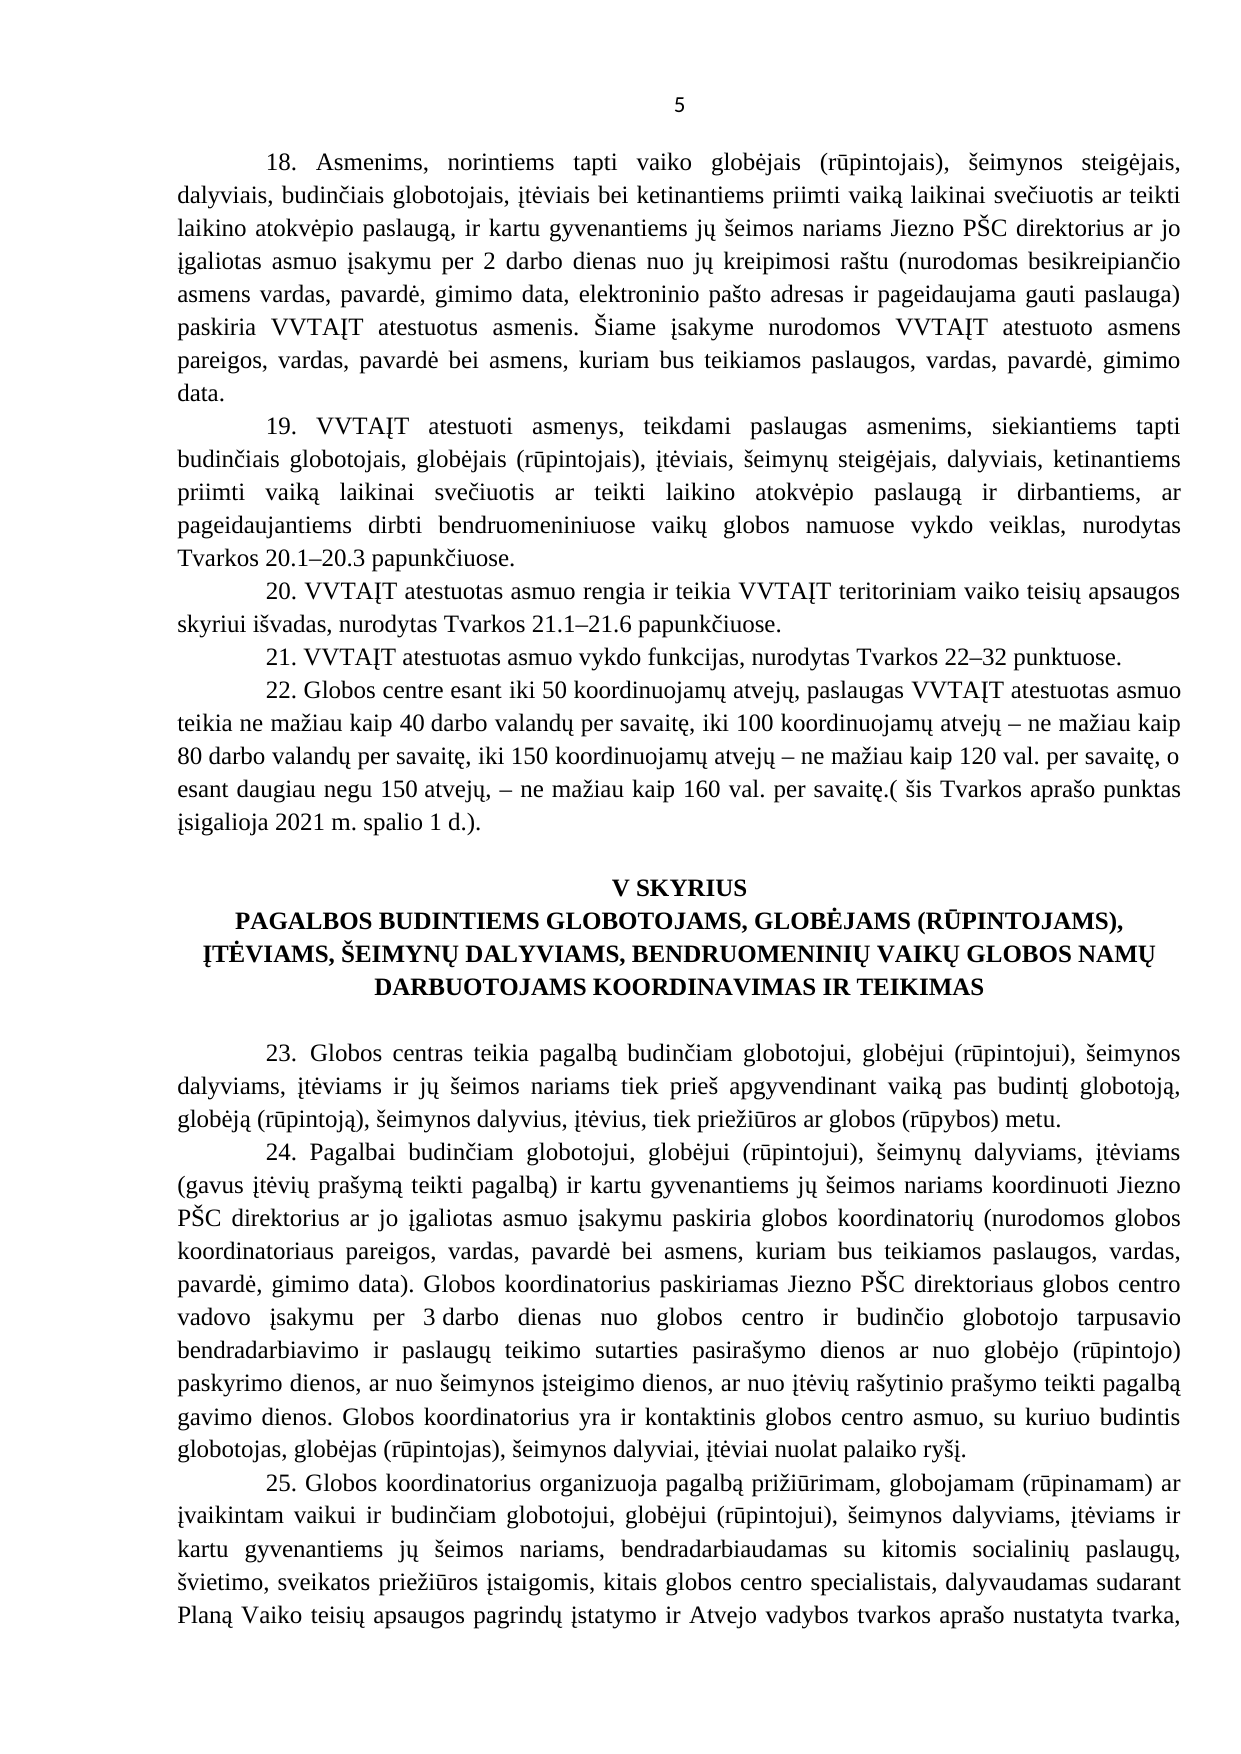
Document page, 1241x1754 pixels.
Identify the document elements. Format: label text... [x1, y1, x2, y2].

text 20. VVTAĮT atestuotas asmuo rengia ir teikia VVTAĮT teritoriniam vaiko teisių apsaugos skyriui išvadas, nurodytas Tvarkos 21.1–21.6 papunkčiuose. [177, 576, 1182, 638]
text 22. Globos centre esant iki 50 koordinuojamų atvejų, paslaugas VVTAĮT atestuotas asmuo teikia ne mažiau kaip 40 darbo valandų per savaitę, iki 100 koordinuojamų atvejų – ne mažiau kaip 80 darbo valandų per savaitę, iki 150 koordinuojamų atvejų – ne mažiau kaip 120 val. per savaitę, o esant daugiau negu 150 atvejų, – ne mažiau kaip 160 val. per savaitę.( šis Tvarkos aprašo punktas įsigalioja 2021 m. spalio 1 d.). [177, 675, 1182, 836]
text 21. VVTAĮT atestuotas asmuo vykdo funkcijas, nurodytas Tvarkos 22–32 punktuose. [177, 642, 1182, 671]
text 25. Globos koordinatorius organizuoja pagalbą prižiūrimam, globojamam (rūpinamam) ar įvaikintam vaikui ir budinčiam globotojui, globėjui (rūpintojui), šeimynos dalyviams, įtėviams ir kartu gyvenantiems jų šeimos nariams, bendradarbiaudamas su kitomis socialinių paslaugų, švietimo, sveikatos priežiūros įstaigomis, kitais globos centro specialistais, dalyvaudamas sudarant Planą Vaiko teisių apsaugos pagrindų įstatymo ir Atvejo vadybos tvarkos aprašo nustatyta tvarka, [177, 1468, 1182, 1628]
text 18. Asmenims, norintiems tapti vaiko globėjais (rūpintojais), šeimynos steigėjais, dalyviais, budinčiais globotojais, įtėviais bei ketinantiems priimti vaiką laikinai svečiuotis ar teikti laikino atokvėpio paslaugą, ir kartu gyvenantiems jų šeimos nariams Jiezno PŠC direktorius ar jo įgaliotas asmuo įsakymu per 2 darbo dienas nuo jų kreipimosi raštu (nurodomas besikreipiančio asmens vardas, pavardė, gimimo data, elektroninio pašto adresas ir pageidaujama gauti paslauga) paskiria VVTAĮT atestuotus asmenis. Šiame įsakyme nurodomos VVTAĮT atestuoto asmens pareigos, vardas, pavardė bei asmens, kuriam bus teikiamos paslaugos, vardas, pavardė, gimimo data. [177, 147, 1182, 407]
text 24. Pagalbai budinčiam globotojui, globėjui (rūpintojui), šeimynų dalyviams, įtėviams (gavus įtėvių prašymą teikti pagalbą) ir kartu gyvenantiems jų šeimos nariams koordinuoti Jiezno PŠC direktorius ar jo įgaliotas asmuo įsakymu paskiria globos koordinatorių (nurodomos globos koordinatoriaus pareigos, vardas, pavardė bei asmens, kuriam bus teikiamos paslaugos, vardas, pavardė, gimimo data). Globos koordinatorius paskiriamas Jiezno PŠC direktoriaus globos centro vadovo įsakymu per 3 darbo dienas nuo globos centro ir budinčio globotojo tarpusavio bendradarbiavimo ir paslaugų teikimo sutarties pasirašymo dienos ar nuo globėjo (rūpintojo) paskyrimo dienos, ar nuo šeimynos įsteigimo dienos, ar nuo įtėvių rašytinio prašymo teikti pagalbą gavimo dienos. Globos koordinatorius yra ir kontaktinis globos centro asmuo, su kuriuo budintis globotojas, globėjas (rūpintojas), šeimynos dalyviai, įtėviai nuolat palaiko ryšį. [177, 1137, 1182, 1463]
text V SKYRIUS [177, 873, 1182, 902]
text 23. Globos centras teikia pagalbą budinčiam globotojui, globėjui (rūpintojui), šeimynos dalyviams, įtėviams ir jų šeimos nariams tiek prieš apgyvendinant vaiką pas budintį globotoją, globėją (rūpintoją), šeimynos dalyvius, įtėvius, tiek priežiūros ar globos (rūpybos) metu. [177, 1038, 1182, 1133]
text 19. VVTAĮT atestuoti asmenys, teikdami paslaugas asmenims, siekiantiems tapti budinčiais globotojais, globėjais (rūpintojais), įtėviais, šeimynų steigėjais, dalyviais, ketinantiems priimti vaiką laikinai svečiuotis ar teikti laikino atokvėpio paslaugą ir dirbantiems, ar pageidaujantiems dirbti bendruomeniniuose vaikų globos namuose vykdo veiklas, nurodytas Tvarkos 20.1–20.3 papunkčiuose. [177, 411, 1182, 572]
text PAGALBOS BUDINTIEMS GLOBOTOJAMS, GLOBĖJAMS (RŪPINTOJAMS), ĮTĖVIAMS, ŠEIMYNŲ DALYVIAMS, BENDRUOMENINIŲ VAIKŲ GLOBOS NAMŲ DARBUOTOJAMS KOORDINAVIMAS IR TEIKIMAS [177, 906, 1182, 1001]
